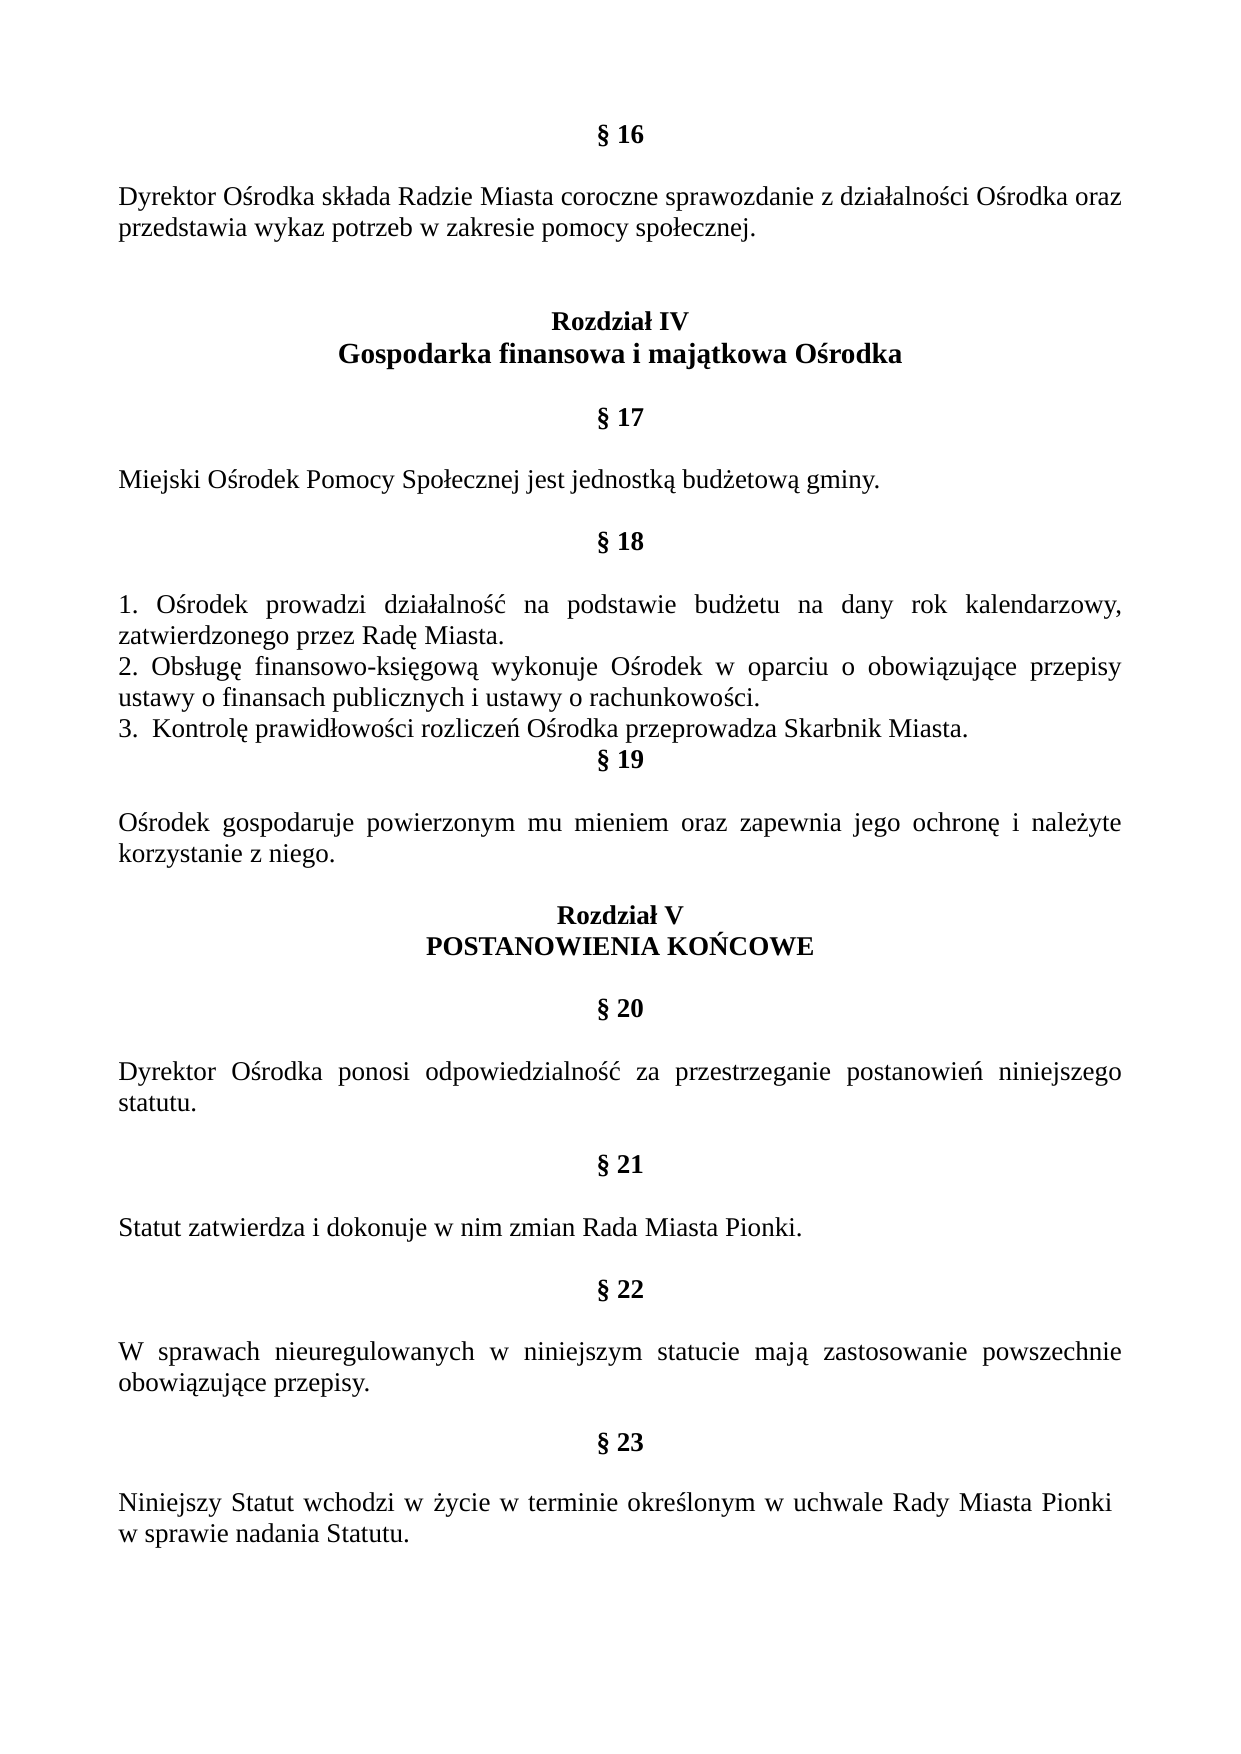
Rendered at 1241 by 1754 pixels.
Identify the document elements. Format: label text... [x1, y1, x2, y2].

text § 21 [118, 1148, 1122, 1179]
text § 17 [118, 401, 1122, 432]
text § 20 [118, 993, 1122, 1024]
text Dyrektor Ośrodka ponosi odpowiedzialność za przestrzeganie postanowień niniejszego statutu. [118, 1055, 1122, 1117]
text 1. Ośrodek prowadzi działalność na podstawie budżetu na dany rok kalendarzowy, zatwierdzonego przez Radę Miasta. [118, 588, 1122, 650]
text Rozdział V [118, 899, 1122, 930]
text Gospodarka finansowa i majątkowa Ośrodka [118, 336, 1122, 370]
text Miejski Ośrodek Pomocy Społecznej jest jednostką budżetową gminy. [118, 463, 1122, 494]
text § 22 [118, 1273, 1122, 1304]
text § 19 [118, 743, 1122, 774]
text Rozdział IV [118, 305, 1122, 336]
text W sprawach nieuregulowanych w niniejszym statucie mają zastosowanie powszechnie obowiązujące przepisy. [118, 1335, 1122, 1397]
text 2. Obsługę finansowo-księgową wykonuje Ośrodek w oparciu o obowiązujące przepisy ustawy o finansach publicznych i ustawy o rachunkowości. [118, 650, 1122, 712]
text 3. Kontrolę prawidłowości rozliczeń Ośrodka przeprowadza Skarbnik Miasta. [118, 712, 1122, 743]
text § 23 [118, 1426, 1122, 1457]
text Niniejszy Statut wchodzi w życie w terminie określonym w uchwale Rady Miasta Pionki w sprawie nadania Statutu. [118, 1486, 1122, 1548]
text § 16 [118, 118, 1122, 149]
text § 18 [118, 525, 1122, 557]
text Dyrektor Ośrodka składa Radzie Miasta coroczne sprawozdanie z działalności Ośrodka oraz przedstawia wykaz potrzeb w zakresie pomocy społecznej. [118, 180, 1122, 243]
text Statut zatwierdza i dokonuje w nim zmian Rada Miasta Pionki. [118, 1211, 1122, 1242]
text Ośrodek gospodaruje powierzonym mu mieniem oraz zapewnia jego ochronę i należyte korzystanie z niego. [118, 806, 1122, 868]
text POSTANOWIENIA KOŃCOWE [118, 930, 1122, 961]
